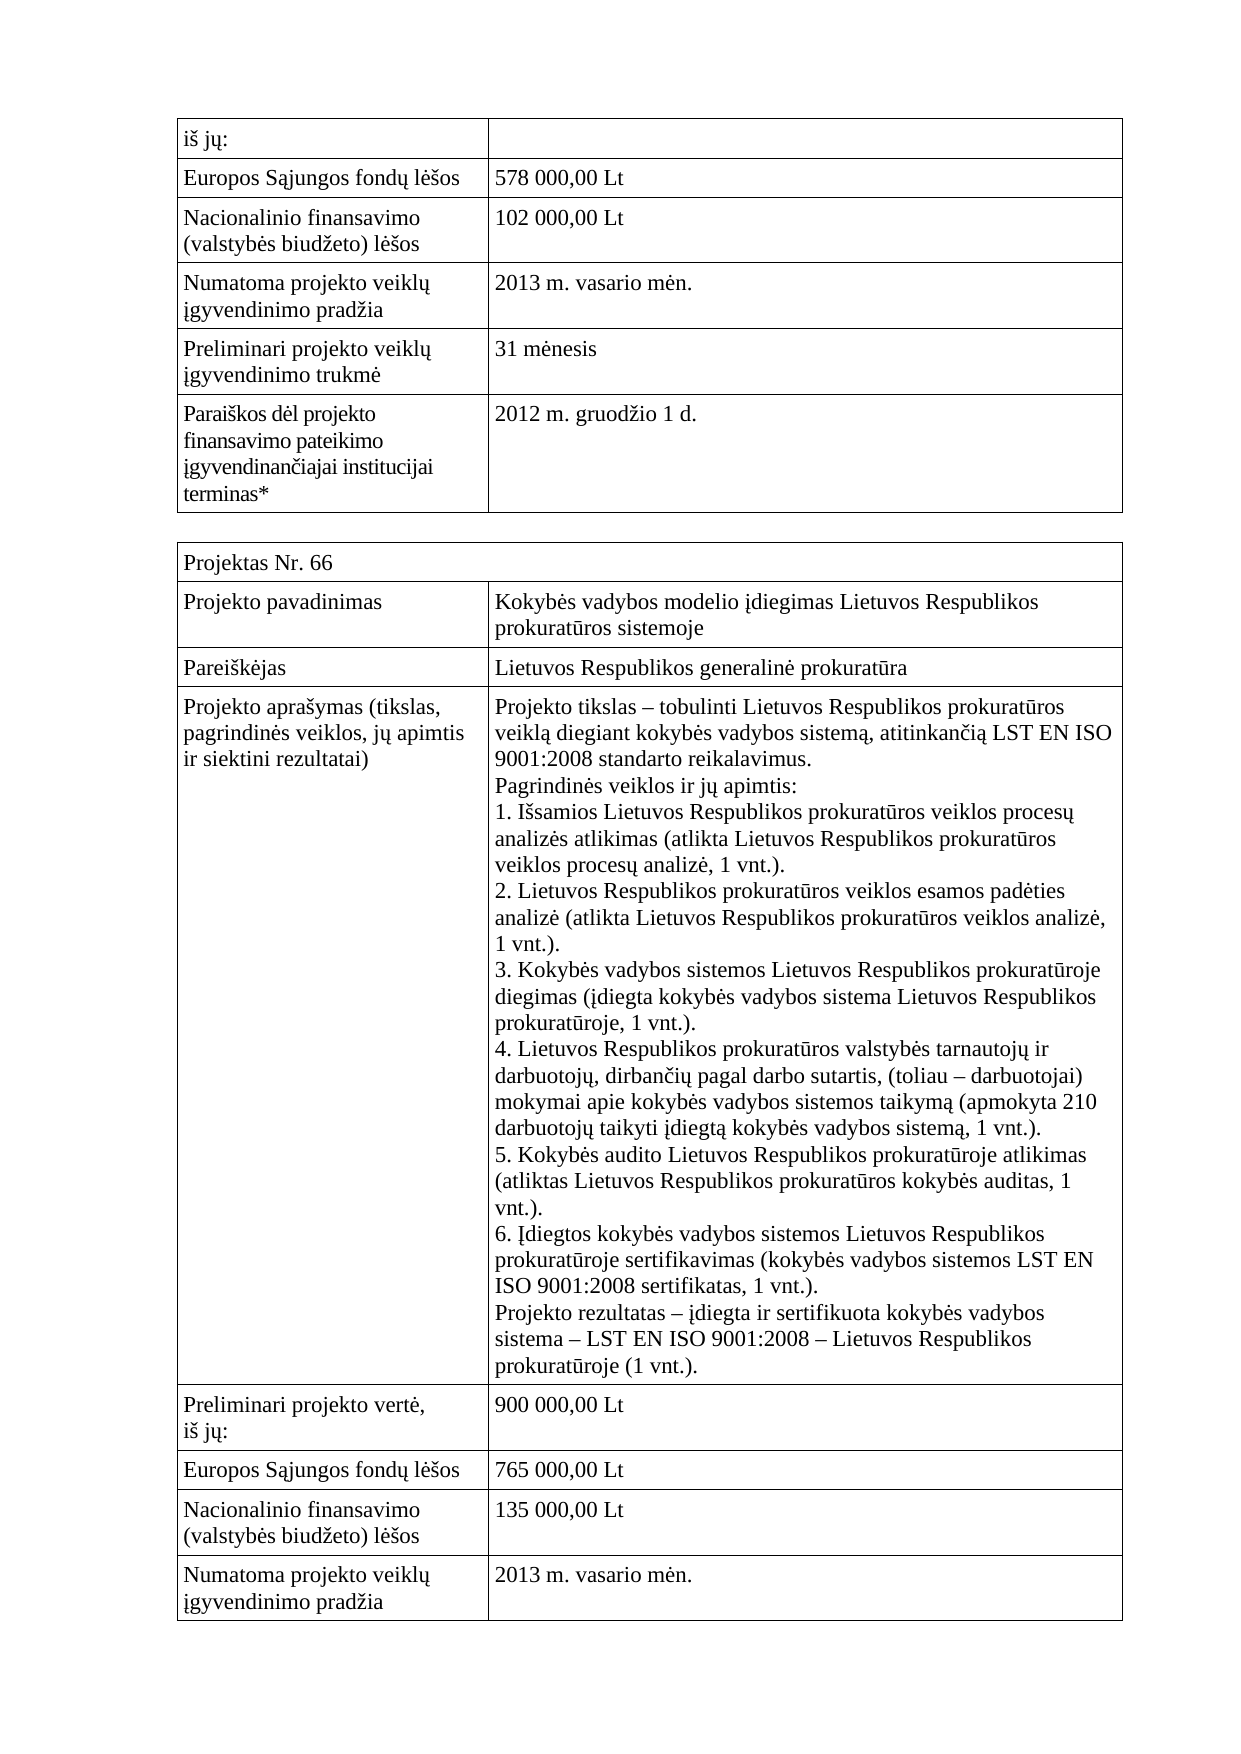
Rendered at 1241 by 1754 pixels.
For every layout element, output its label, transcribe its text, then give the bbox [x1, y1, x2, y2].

table_cell Preliminari projekto vertė, iš jų: [178, 1385, 488, 1449]
table_header Projektas Nr. 66 [178, 543, 1122, 581]
table_cell Paraiškos dėl projekto finansavimo pateikimo įgyvendinančiajai institucijai terminas* [178, 395, 488, 512]
table_cell Kokybės vadybos modelio įdiegimas Lietuvos Respublikos prokuratūros sistemoje [489, 582, 1122, 647]
table_cell 102 000,00 Lt [489, 198, 1122, 262]
table_cell 31 mėnesis [489, 329, 1122, 393]
table_cell Nacionalinio finansavimo (valstybės biudžeto) lėšos [178, 198, 488, 262]
table_cell Projekto tikslas – tobulinti Lietuvos Respublikos prokuratūros veiklą diegiant kokybės vadybos sistemą, atitinkančią LST EN ISO 9001:2008 standarto reikalavimus. Pagrindinės veiklos ir jų apimtis: 1. Išsamios Lietuvos Respublikos prokuratūros veiklos procesų analizės atlikimas (atlikta Lietuvos Respublikos prokuratūros veiklos procesų analizė, 1 vnt.). 2. Lietuvos Respublikos prokuratūros veiklos esamos padėties analizė (atlikta Lietuvos Respublikos prokuratūros veiklos analizė, 1 vnt.). 3. Kokybės vadybos sistemos Lietuvos Respublikos prokuratūroje diegimas (įdiegta kokybės vadybos sistema Lietuvos Respublikos prokuratūroje, 1 vnt.). 4. Lietuvos Respublikos prokuratūros valstybės tarnautojų ir darbuotojų, dirbančių pagal darbo sutartis, (toliau – darbuotojai) mokymai apie kokybės vadybos sistemos taikymą (apmokyta 210 darbuotojų taikyti įdiegtą kokybės vadybos sistemą, 1 vnt.). 5. Kokybės audito Lietuvos Respublikos prokuratūroje atlikimas (atliktas Lietuvos Respublikos prokuratūros kokybės auditas, 1 vnt.). 6. Įdiegtos kokybės vadybos sistemos Lietuvos Respublikos prokuratūroje sertifikavimas (kokybės vadybos sistemos LST EN ISO 9001:2008 sertifikatas, 1 vnt.). Projekto rezultatas – įdiegta ir sertifikuota kokybės vadybos sistema – LST EN ISO 9001:2008 – Lietuvos Respublikos prokuratūroje (1 vnt.). [489, 687, 1122, 1384]
table_cell Preliminari projekto veiklų įgyvendinimo trukmė [178, 329, 488, 393]
table_cell Lietuvos Respublikos generalinė prokuratūra [489, 648, 1122, 686]
table_cell Projekto aprašymas (tikslas, pagrindinės veiklos, jų apimtis ir siektini rezultatai) [178, 687, 488, 1384]
table_cell 2012 m. gruodžio 1 d. [489, 395, 1122, 512]
table_cell Nacionalinio finansavimo (valstybės biudžeto) lėšos [178, 1490, 488, 1554]
table_cell Pareiškėjas [178, 648, 488, 686]
table_cell 578 000,00 Lt [489, 159, 1122, 197]
table_cell Europos Sąjungos fondų lėšos [178, 159, 488, 197]
table_cell 765 000,00 Lt [489, 1451, 1122, 1489]
table_cell Europos Sąjungos fondų lėšos [178, 1451, 488, 1489]
table_cell iš jų: [178, 119, 488, 157]
table_cell 2013 m. vasario mėn. [489, 263, 1122, 328]
table_cell [489, 119, 1122, 157]
table_cell 900 000,00 Lt [489, 1385, 1122, 1449]
table_cell Numatoma projekto veiklų įgyvendinimo pradžia [178, 1556, 488, 1620]
table_cell Numatoma projekto veiklų įgyvendinimo pradžia [178, 263, 488, 328]
table_cell 135 000,00 Lt [489, 1490, 1122, 1554]
table_cell 2013 m. vasario mėn. [489, 1556, 1122, 1620]
table_cell Projekto pavadinimas [178, 582, 488, 647]
